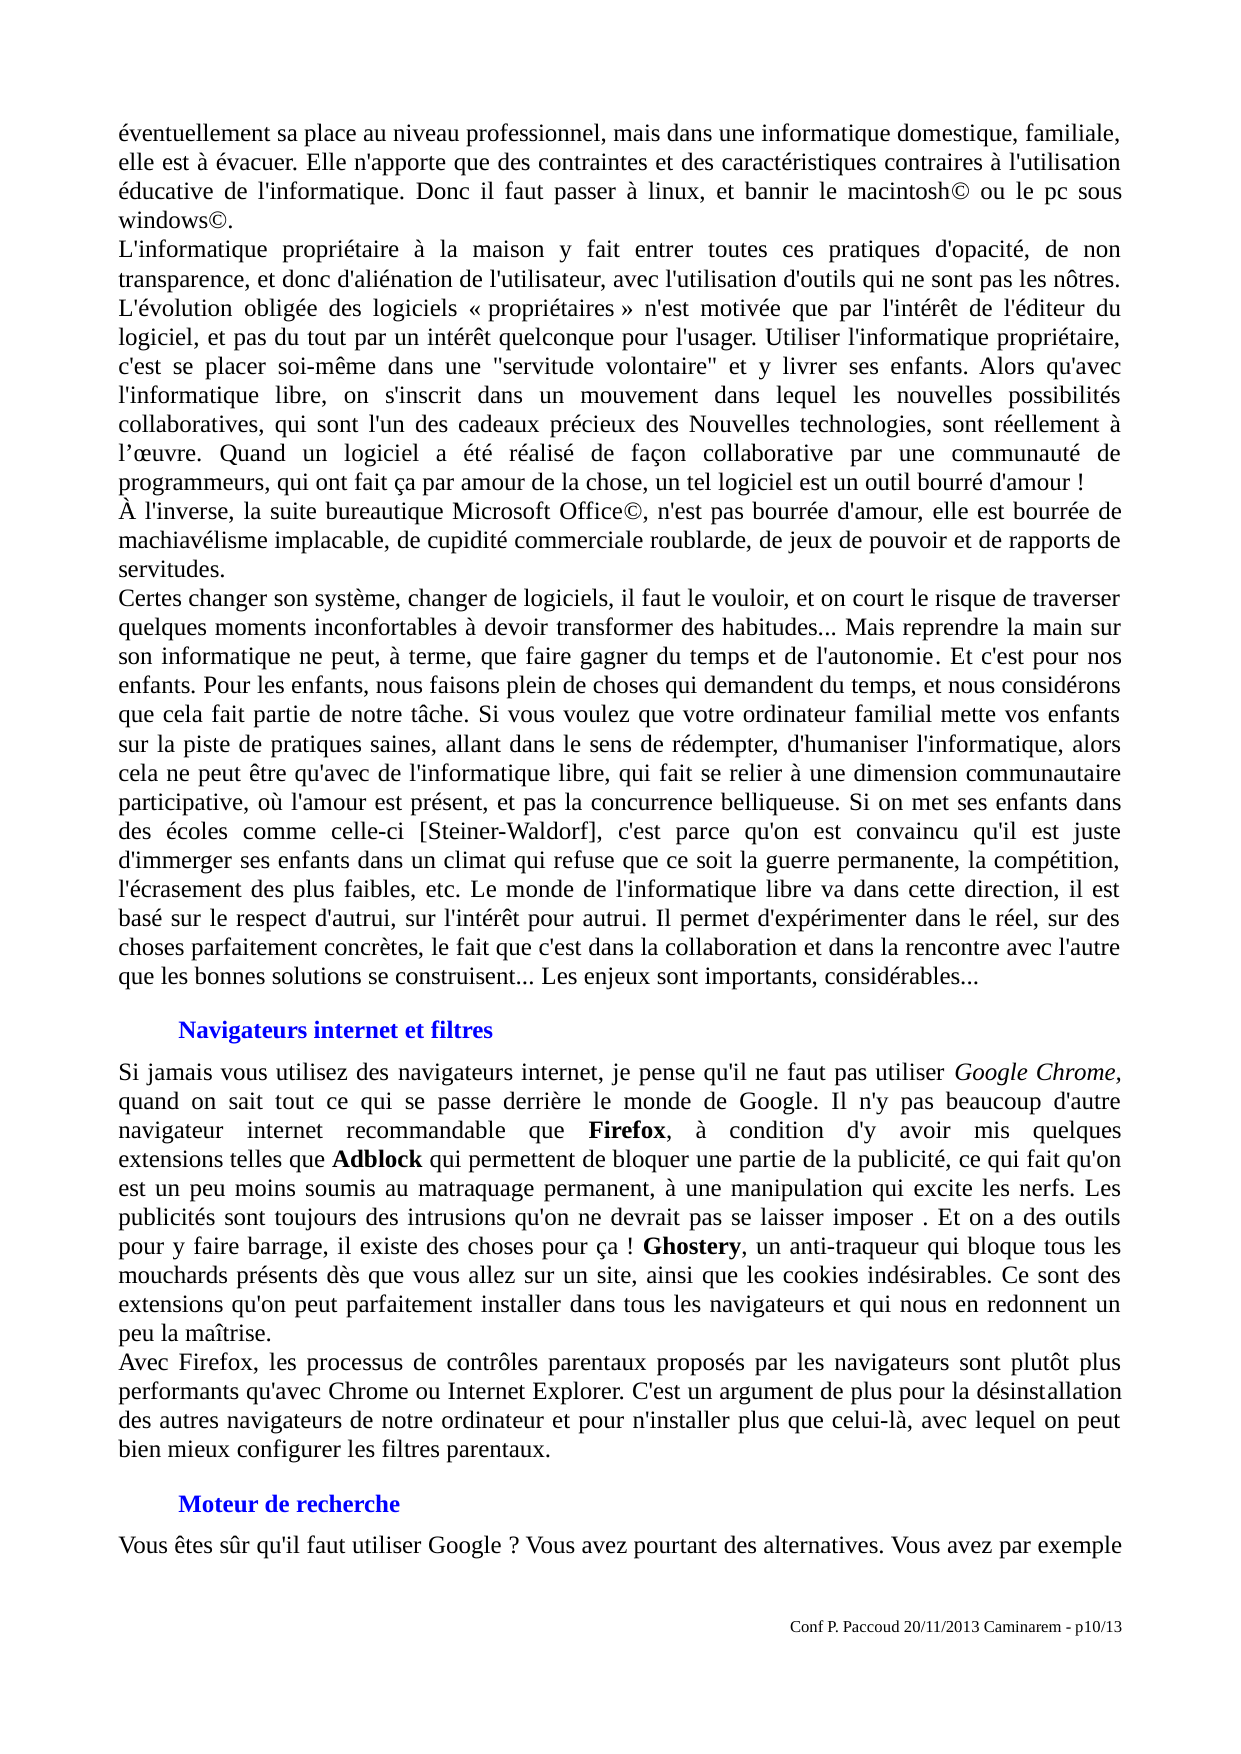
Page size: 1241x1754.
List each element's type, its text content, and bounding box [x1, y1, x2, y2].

subtitle Moteur de recherche [118, 1488, 1122, 1517]
text Si jamais vous utilisez des navigateurs internet, je pense qu'il ne faut pas utiliser Google Chrome, quand on sait tout ce qui se passe derrière le monde de Google. Il n'y pas beaucoup d'autre navigateur internet recommandable que Firefox, à condition d'y avoir mis quelques extensions telles que Adblock qui permettent de bloquer une partie de la publicité, ce qui fait qu'on est un peu moins soumis au matraquage permanent, à une manipulation qui excite les nerfs. Les publicités sont toujours des intrusions qu'on ne devrait pas se laisser imposer . Et on a des outils pour y faire barrage, il existe des choses pour ça ! Ghostery, un anti-traqueur qui bloque tous les mouchards présents dès que vous allez sur un site, ainsi que les cookies indésirables. Ce sont des extensions qu'on peut parfaitement installer dans tous les navigateurs et qui nous en redonnent un peu la maîtrise. [118, 1057, 1122, 1347]
text L'informatique propriétaire à la maison y fait entrer toutes ces pratiques d'opacité, de non transparence, et donc d'aliénation de l'utilisateur, avec l'utilisation d'outils qui ne sont pas les nôtres. L'évolution obligée des logiciels « propriétaires » n'est motivée que par l'intérêt de l'éditeur du logiciel, et pas du tout par un intérêt quelconque pour l'usager. Utiliser l'informatique propriétaire, c'est se placer soi-même dans une "servitude volontaire" et y livrer ses enfants. Alors qu'avec l'informatique libre, on s'inscrit dans un mouvement dans lequel les nouvelles possibilités collaboratives, qui sont l'un des cadeaux précieux des Nouvelles technologies, sont réellement à l’œuvre. Quand un logiciel a été réalisé de façon collaborative par une communauté de programmeurs, qui ont fait ça par amour de la chose, un tel logiciel est un outil bourré d'amour ! [118, 234, 1122, 496]
text Avec Firefox, les processus de contrôles parentaux proposés par les navigateurs sont plutôt plus performants qu'avec Chrome ou Internet Explorer. C'est un argument de plus pour la désinstallation des autres navigateurs de notre ordinateur et pour n'installer plus que celui-là, avec lequel on peut bien mieux configurer les filtres parentaux. [118, 1347, 1122, 1463]
text éventuellement sa place au niveau professionnel, mais dans une informatique domestique, familiale, elle est à évacuer. Elle n'apporte que des contraintes et des caractéristiques contraires à l'utilisation éducative de l'informatique. Donc il faut passer à linux, et bannir le macintosh© ou le pc sous windows©. [118, 118, 1122, 234]
subtitle Navigateurs internet et filtres [118, 1015, 1122, 1044]
text À l'inverse, la suite bureautique Microsoft Office©, n'est pas bourrée d'amour, elle est bourrée de machiavélisme implacable, de cupidité commerciale roublarde, de jeux de pouvoir et de rapports de servitudes. [118, 496, 1122, 583]
text Certes changer son système, changer de logiciels, il faut le vouloir, et on court le risque de traverser quelques moments inconfortables à devoir transformer des habitudes... Mais reprendre la main sur son informatique ne peut, à terme, que faire gagner du temps et de l'autonomie. Et c'est pour nos enfants. Pour les enfants, nous faisons plein de choses qui demandent du temps, et nous considérons que cela fait partie de notre tâche. Si vous voulez que votre ordinateur familial mette vos enfants sur la piste de pratiques saines, allant dans le sens de rédempter, d'humaniser l'informatique, alors cela ne peut être qu'avec de l'informatique libre, qui fait se relier à une dimension communautaire participative, où l'amour est présent, et pas la concurrence belliqueuse. Si on met ses enfants dans des écoles comme celle-ci [Steiner-Waldorf], c'est parce qu'on est convaincu qu'il est juste d'immerger ses enfants dans un climat qui refuse que ce soit la guerre permanente, la compétition, l'écrasement des plus faibles, etc. Le monde de l'informatique libre va dans cette direction, il est basé sur le respect d'autrui, sur l'intérêt pour autrui. Il permet d'expérimenter dans le réel, sur des choses parfaitement concrètes, le fait que c'est dans la collaboration et dans la rencontre avec l'autre que les bonnes solutions se construisent... Les enjeux sont importants, considérables... [118, 583, 1122, 990]
text Vous êtes sûr qu'il faut utiliser Google ? Vous avez pourtant des alternatives. Vous avez par exemple [118, 1530, 1122, 1559]
